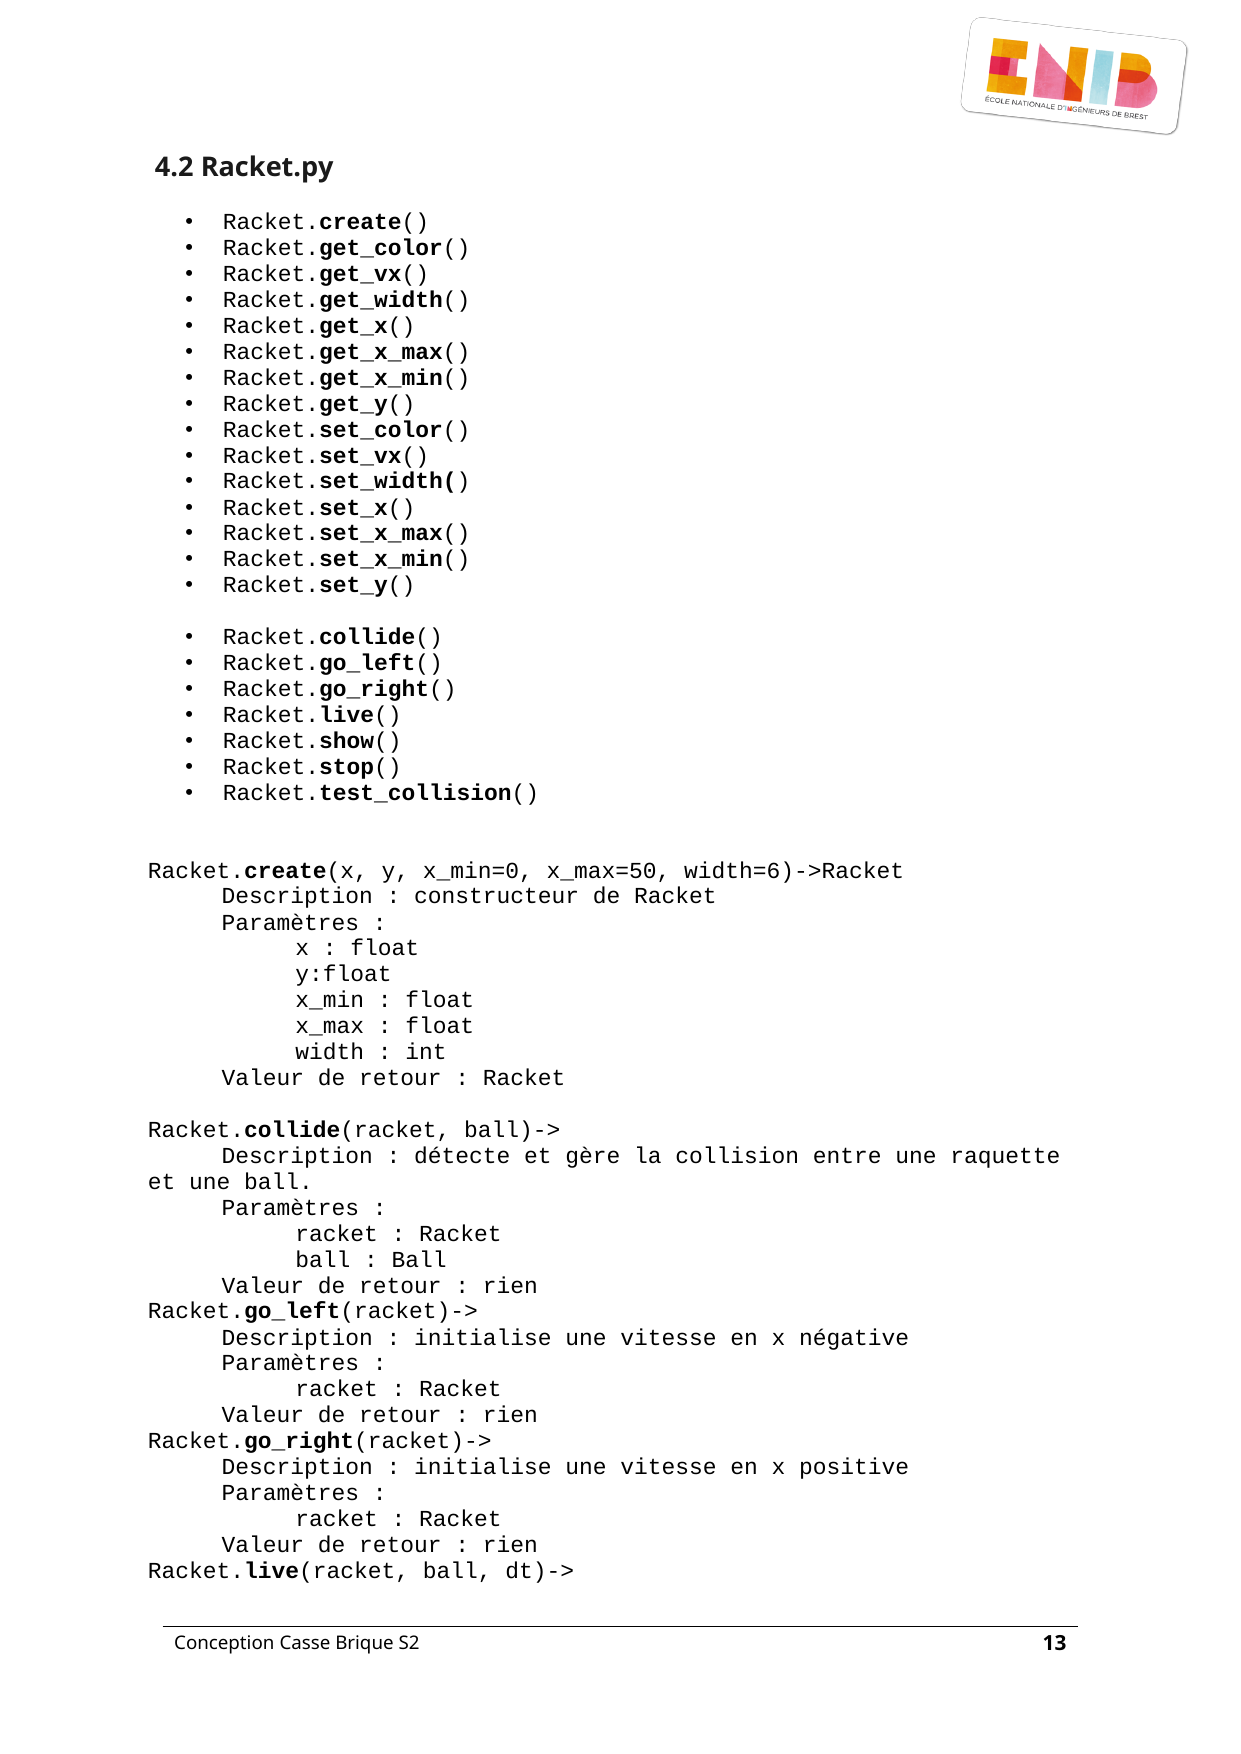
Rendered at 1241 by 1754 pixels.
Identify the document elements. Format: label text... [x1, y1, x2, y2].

list Racket.set_vx() [185, 444, 1092, 470]
text Description : initialise une vitesse en x positive [148, 1456, 1092, 1481]
text y:float [148, 963, 1092, 989]
list Racket.create() [185, 211, 1092, 236]
text Valeur de retour : rien [148, 1404, 1092, 1429]
list Racket.get_vx() [185, 262, 1092, 288]
picture [957, 14, 1191, 138]
list Racket.get_y() [185, 392, 1092, 418]
text Paramètres : [148, 1481, 1092, 1507]
list Racket.collide() [185, 626, 1092, 651]
text Description : constructeur de Racket [148, 885, 1092, 911]
text Racket.go_left(racket)-> [148, 1300, 1092, 1326]
list Racket.get_color() [185, 236, 1092, 262]
list Racket.go_left() [185, 651, 1092, 677]
list Racket.set_y() [185, 574, 1092, 599]
text x_min : float [148, 989, 1092, 1014]
text Racket.live(racket, ball, dt)-> [148, 1559, 1092, 1585]
text Description : initialise une vitesse en x négative [148, 1326, 1092, 1352]
list Racket.set_color() [185, 418, 1092, 444]
list Racket.stop() [185, 755, 1092, 781]
text x_max : float [148, 1014, 1092, 1041]
list Racket.get_x() [185, 314, 1092, 340]
text Racket.collide(racket, ball)-> [148, 1118, 1092, 1144]
text racket : Racket [148, 1222, 1092, 1248]
text Description : détecte et gère la collision entre une raquette et une ball. [148, 1144, 1092, 1196]
list Racket.get_width() [185, 288, 1092, 314]
text x : float [148, 937, 1092, 963]
text Racket.go_right(racket)-> [148, 1429, 1092, 1456]
subtitle Racket.py [148, 148, 1092, 184]
text Valeur de retour : Racket [148, 1066, 1092, 1092]
list Racket.get_x_min() [185, 366, 1092, 392]
text Paramètres : [148, 911, 1092, 937]
list Racket.set_width() [185, 470, 1092, 496]
list Racket.set_x() [185, 496, 1092, 522]
text width : int [148, 1041, 1092, 1066]
list Racket.test_collision() [185, 781, 1092, 807]
text Valeur de retour : rien [148, 1274, 1092, 1300]
text Paramètres : [148, 1352, 1092, 1378]
list Racket.set_x_max() [185, 522, 1092, 548]
list Racket.set_x_min() [185, 548, 1092, 574]
list Racket.go_right() [185, 677, 1092, 703]
text Paramètres : [148, 1196, 1092, 1222]
list Racket.get_x_max() [185, 340, 1092, 366]
text racket : Racket [148, 1378, 1092, 1404]
text Racket.create(x, y, x_min=0, x_max=50, width=6)->Racket [148, 859, 1092, 885]
text racket : Racket [148, 1507, 1092, 1533]
list Racket.live() [185, 703, 1092, 729]
text ball : Ball [148, 1248, 1092, 1274]
text Valeur de retour : rien [148, 1533, 1092, 1559]
list Racket.show() [185, 729, 1092, 755]
